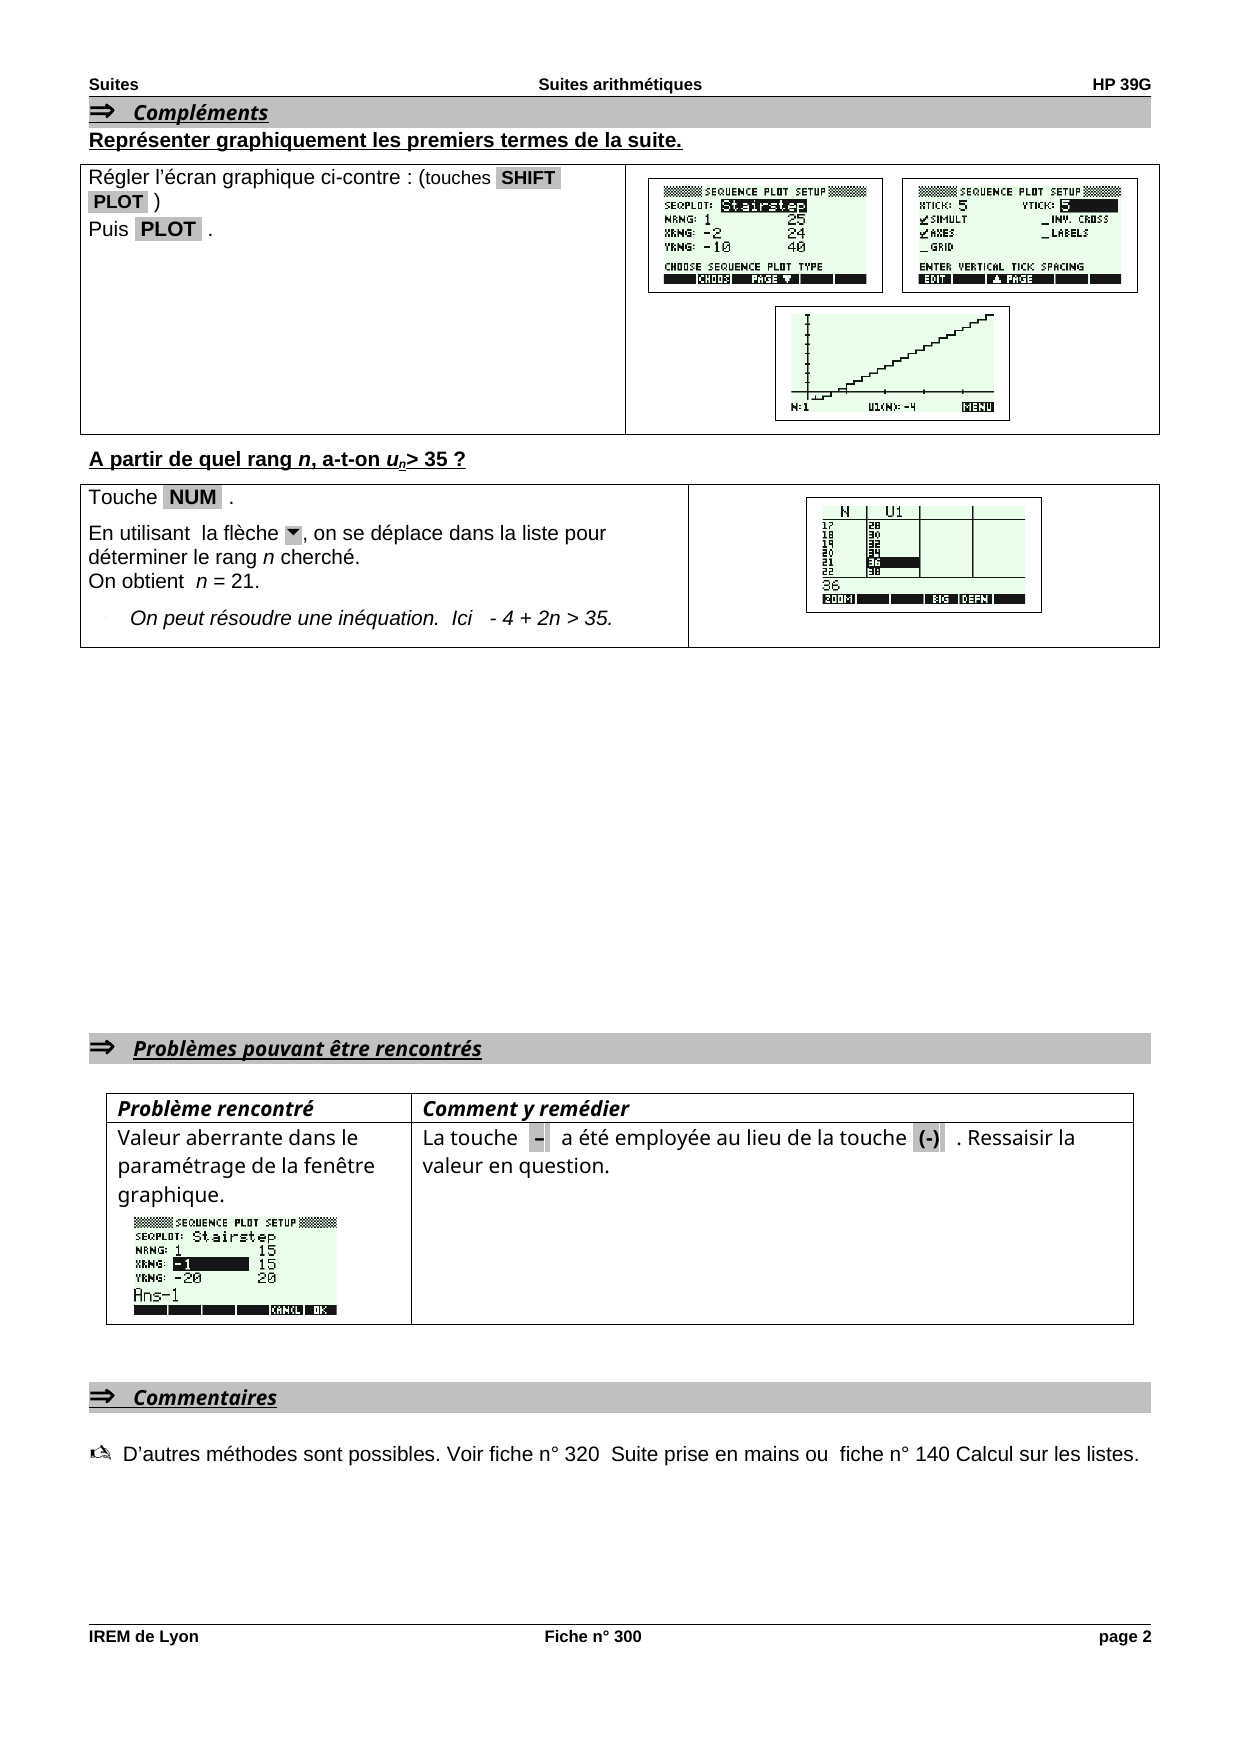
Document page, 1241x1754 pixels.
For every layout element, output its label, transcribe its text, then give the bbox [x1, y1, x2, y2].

table_cell Valeur aberrante dans le paramétrage de la fenêtre graphique. [107, 1123, 411, 1324]
table_header [689, 485, 1159, 647]
text  Compléments [89, 97, 1151, 128]
text  Commentaires [89, 1382, 1151, 1413]
text Représenter graphiquement les premiers termes de la suite. [89, 128, 1151, 152]
text  Problèmes pouvant être rencontrés [89, 1033, 1151, 1064]
table_cell La touche –. a été employée au lieu de la touche .(-). . Ressaisir la valeur en question. [412, 1123, 1133, 1324]
table_header [626, 165, 1159, 434]
table_header Comment y remédier [412, 1094, 1133, 1122]
text A partir de quel rang n, a-t-on un> 35 ? [89, 447, 1151, 471]
table_header Régler l’écran graphique ci-contre : (touches .SHIFT. .PLOT. ) Puis .PLOT. . [81, 165, 625, 434]
table_header Touche .NUM. . En utilisant la flèche , on se déplace dans la liste pour déterminer le rang n cherché. On obtient n = 21. On peut résoudre une inéquation. Ici - 4 + 2n > 35. [81, 485, 688, 647]
text  D’autres méthodes sont possibles. Voir fiche n° 320 Suite prise en mains ou fiche n° 140 Calcul sur les listes. [89, 1442, 1151, 1467]
table_header Problème rencontré [107, 1094, 411, 1122]
